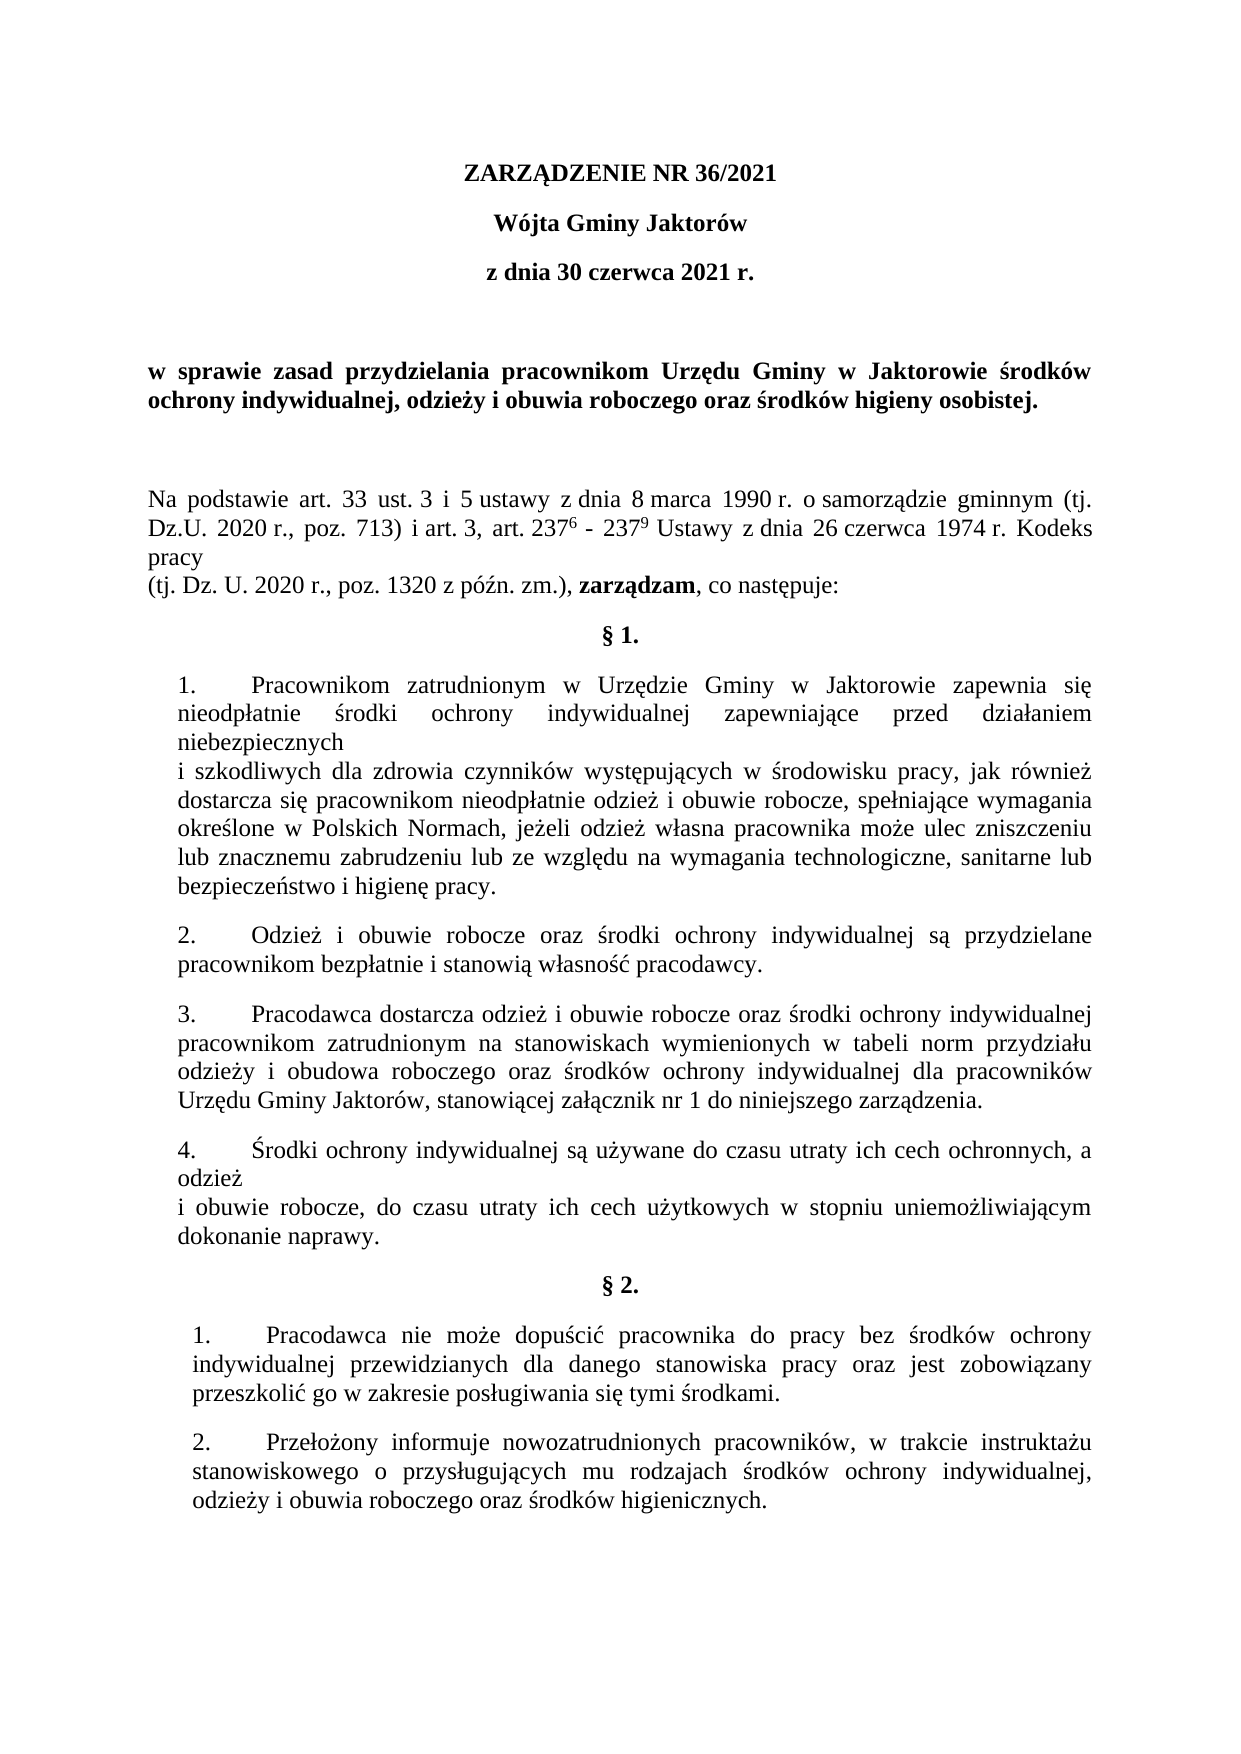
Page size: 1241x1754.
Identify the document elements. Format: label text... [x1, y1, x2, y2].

text § 2. [148, 1271, 1093, 1299]
list Pracownikom zatrudnionym w Urzędzie Gminy w Jaktorowie zapewnia się nieodpłatnie środki ochrony indywidualnej zapewniające przed działaniem niebezpiecznych i szkodliwych dla zdrowia czynników występujących w środowisku pracy, jak również dostarcza się pracownikom nieodpłatnie odzież i obuwie robocze, spełniające wymagania określone w Polskich Normach, jeżeli odzież własna pracownika może ulec zniszczeniu lub znacznemu zabrudzeniu lub ze względu na wymagania technologiczne, sanitarne lub bezpieczeństwo i higienę pracy. [177, 670, 1093, 900]
text Wójta Gminy Jaktorów [148, 208, 1093, 236]
list Środki ochrony indywidualnej są używane do czasu utraty ich cech ochronnych, a odzież i obuwie robocze, do czasu utraty ich cech użytkowych w stopniu uniemożliwiającym dokonanie naprawy. [177, 1135, 1093, 1250]
list Pracodawca nie może dopuścić pracownika do pracy bez środków ochrony indywidualnej przewidzianych dla danego stanowiska pracy oraz jest zobowiązany przeszkolić go w zakresie posługiwania się tymi środkami. [192, 1320, 1093, 1406]
text w sprawie zasad przydzielania pracownikom Urzędu Gminy w Jaktorowie środków ochrony indywidualnej, odzieży i obuwia roboczego oraz środków higieny osobistej. [148, 356, 1093, 414]
list Odzież i obuwie robocze oraz środki ochrony indywidualnej są przydzielane pracownikom bezpłatnie i stanowią własność pracodawcy. [177, 921, 1093, 978]
text Na podstawie art. 33 ust. 3 i 5 ustawy z dnia 8 marca 1990 r. o samorządzie gminnym (tj. Dz.U. 2020 r., poz. 713) i art. 3, art. 2376 - 2379 Ustawy z dnia 26 czerwca 1974 r. Kodeks pracy (tj. Dz. U. 2020 r., poz. 1320 z późn. zm.), zarządzam, co następuje: [148, 484, 1093, 599]
text § 1. [148, 620, 1093, 649]
text z dnia 30 czerwca 2021 r. [148, 257, 1093, 286]
list Przełożony informuje nowozatrudnionych pracowników, w trakcie instruktażu stanowiskowego o przysługujących mu rodzajach środków ochrony indywidualnej, odzieży i obuwia roboczego oraz środków higienicznych. [192, 1427, 1093, 1513]
list Pracodawca dostarcza odzież i obuwie robocze oraz środki ochrony indywidualnej pracownikom zatrudnionym na stanowiskach wymienionych w tabeli norm przydziału odzieży i obudowa roboczego oraz środków ochrony indywidualnej dla pracowników Urzędu Gminy Jaktorów, stanowiącej załącznik nr 1 do niniejszego zarządzenia. [177, 999, 1093, 1114]
text ZARZĄDZENIE NR 36/2021 [148, 158, 1093, 187]
